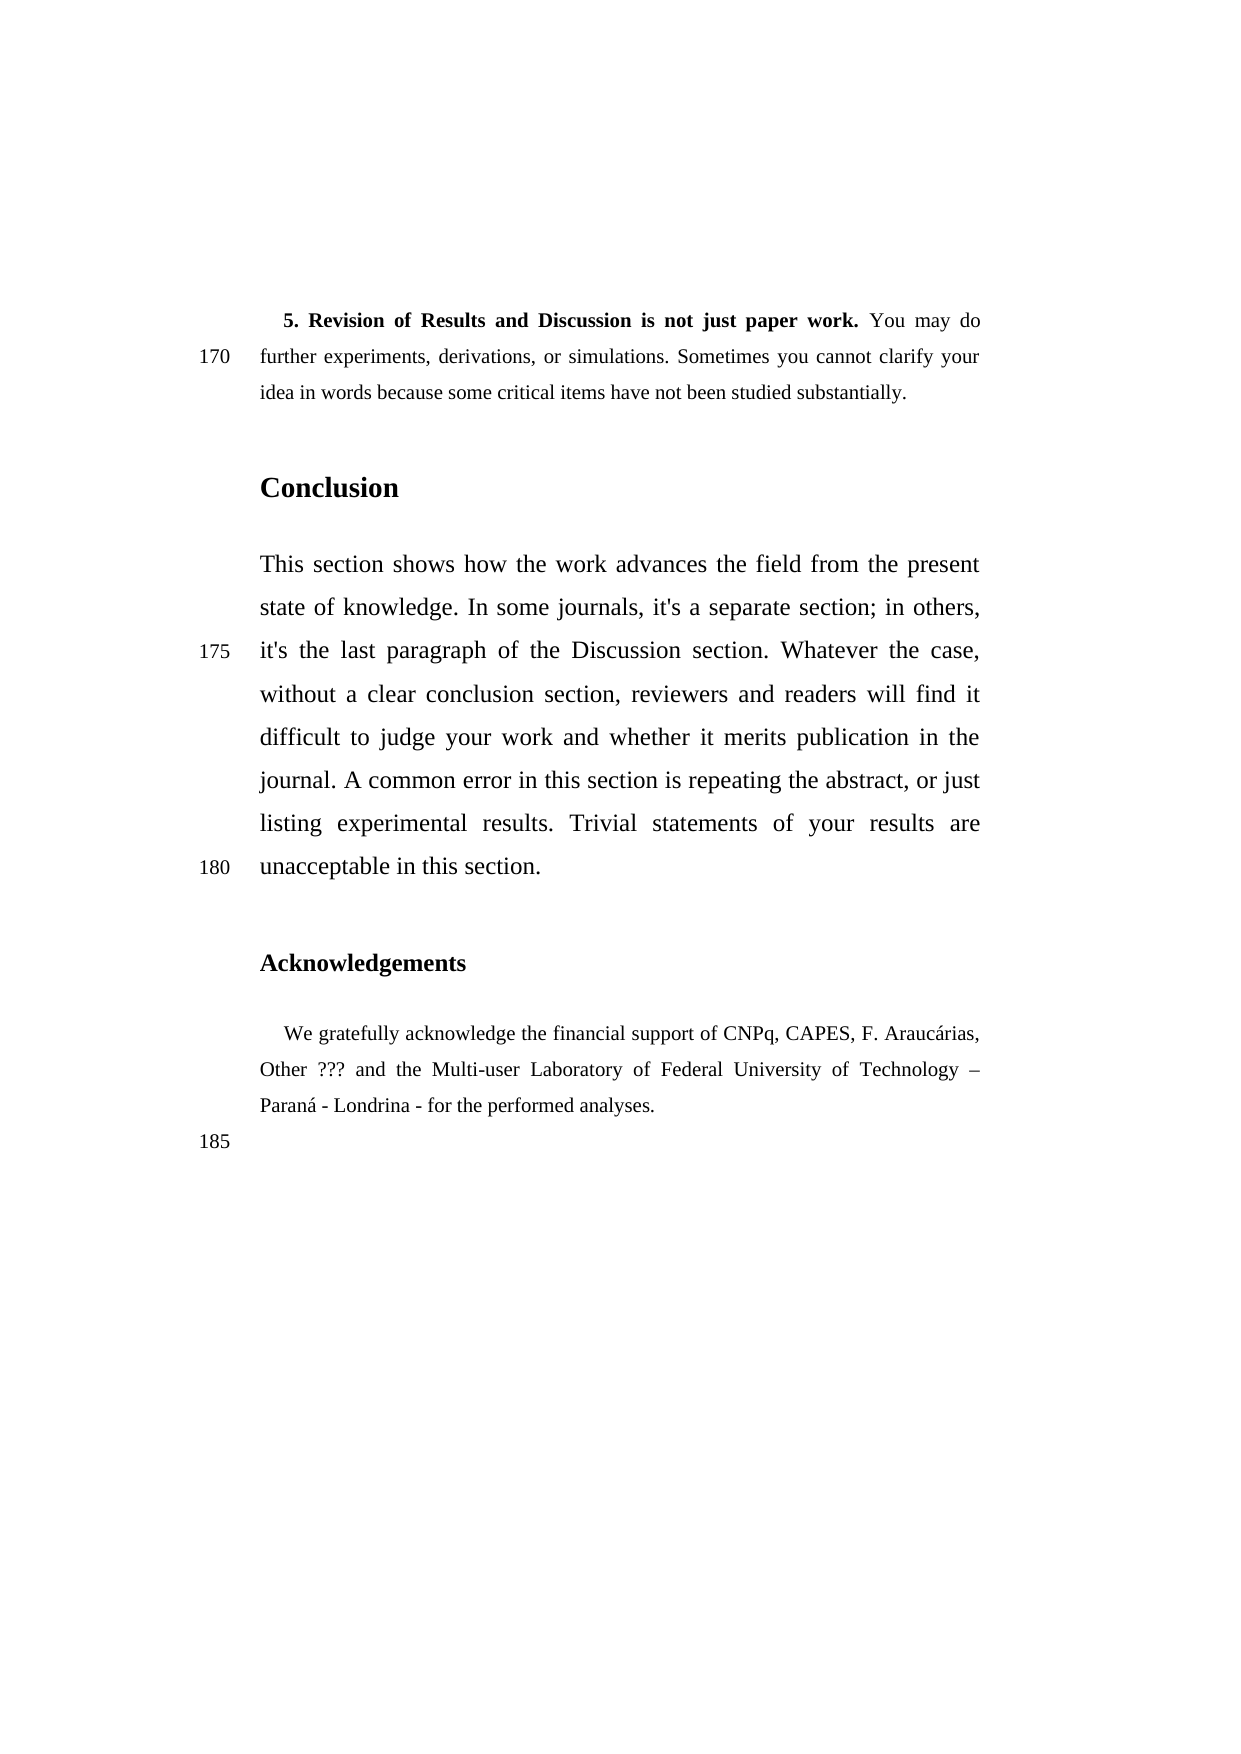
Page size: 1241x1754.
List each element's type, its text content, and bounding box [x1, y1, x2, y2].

text 5. Revision of Results and Discussion is not just paper work. You may do further experiments, derivations, or simulations. Sometimes you cannot clarify your idea in words because some critical items have not been studied substantially. [259, 307, 981, 404]
text We gratefully acknowledge the financial support of CNPq, CAPES, F. Araucárias, Other ??? and the Multi-user Laboratory of Federal University of Technology – Paraná - Londrina - for the performed analyses. [259, 1021, 981, 1117]
text This section shows how the work advances the field from the present state of knowledge. In some journals, it's a separate section; in others, it's the last paragraph of the Discussion section. Whatever the case, without a clear conclusion section, reviewers and readers will find it difficult to judge your work and whether it merits publication in the journal. A common error in this section is repeating the abstract, or just listing experimental results. Trivial statements of your results are unacceptable in this section. [259, 549, 981, 880]
text Acknowledgements [259, 948, 981, 977]
text Conclusion [259, 470, 981, 503]
